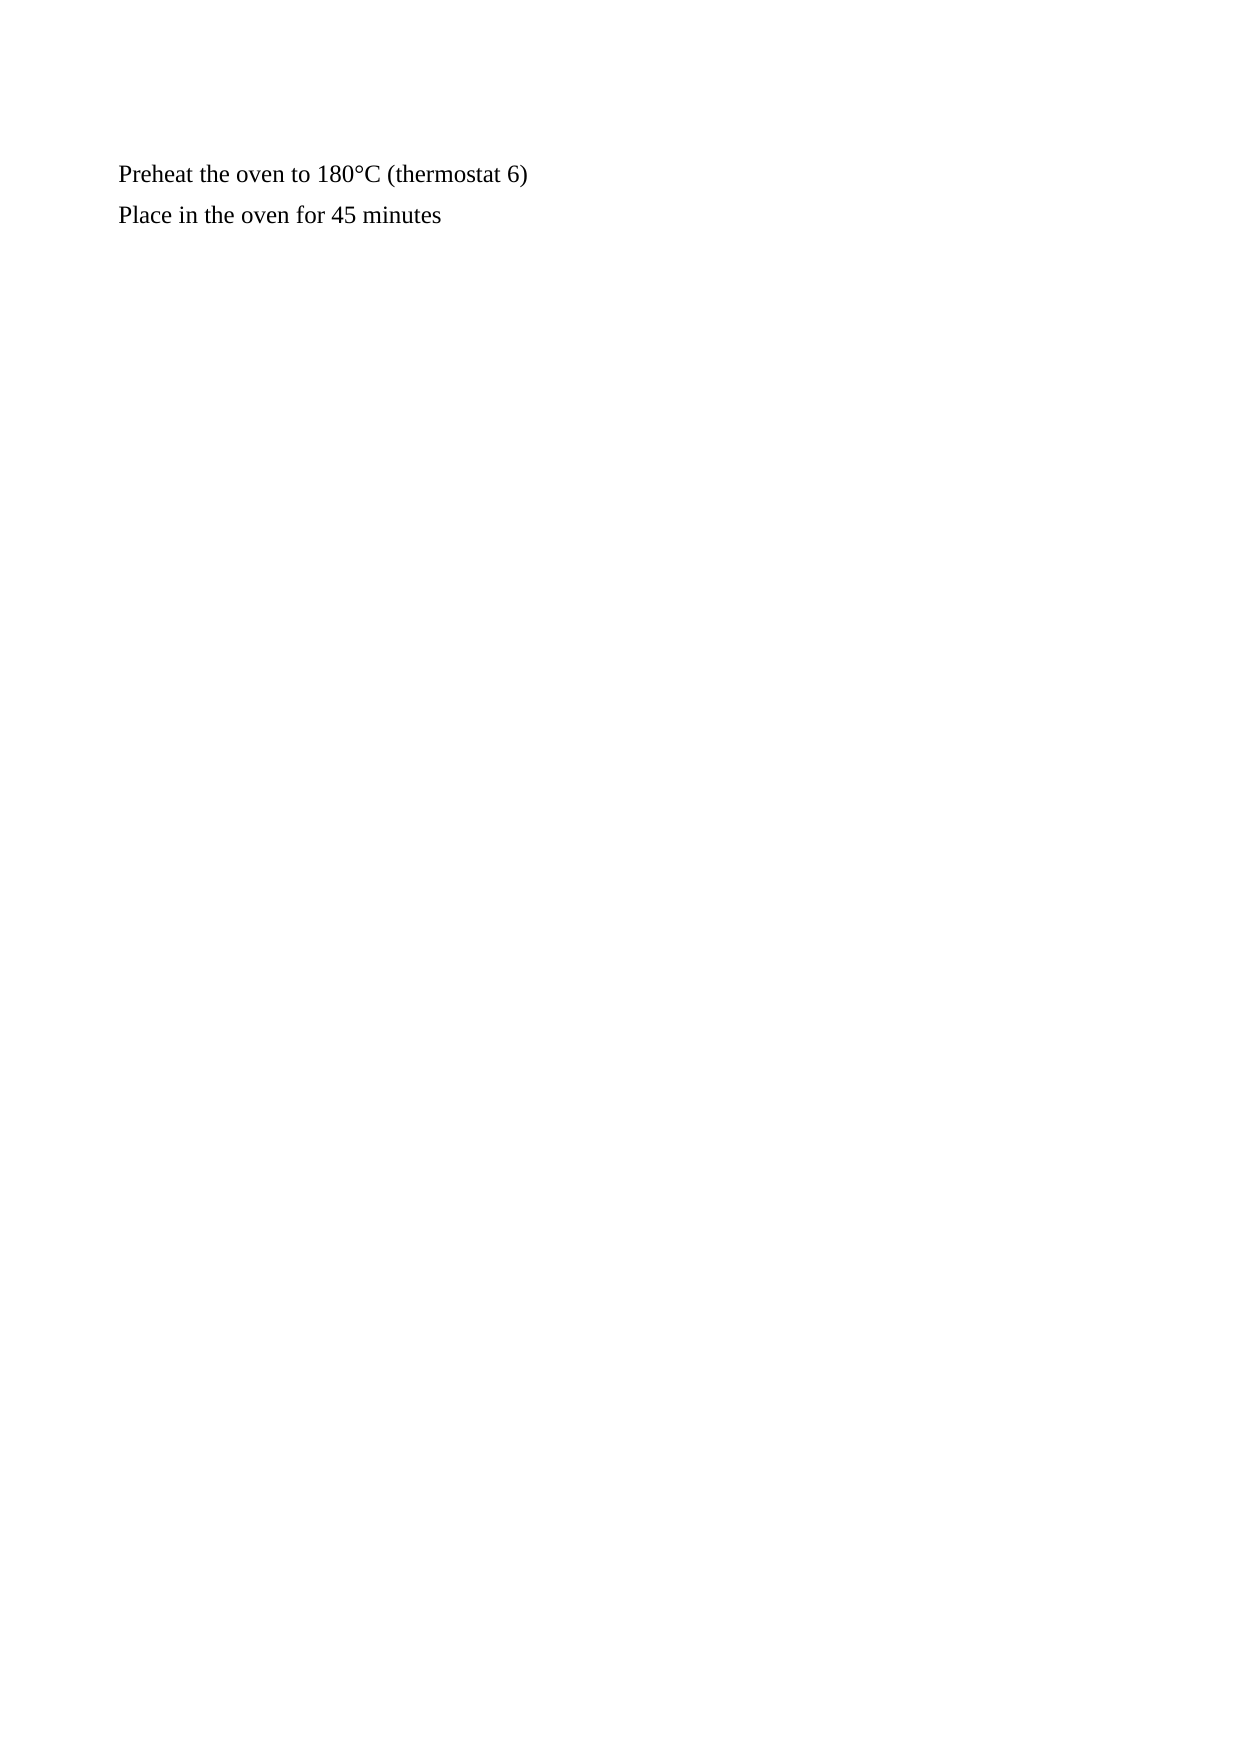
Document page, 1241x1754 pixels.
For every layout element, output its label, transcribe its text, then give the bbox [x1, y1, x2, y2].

text Preheat the oven to 180°C (thermostat 6) [118, 159, 1122, 188]
text Place in the oven for 45 minutes [118, 201, 1122, 229]
